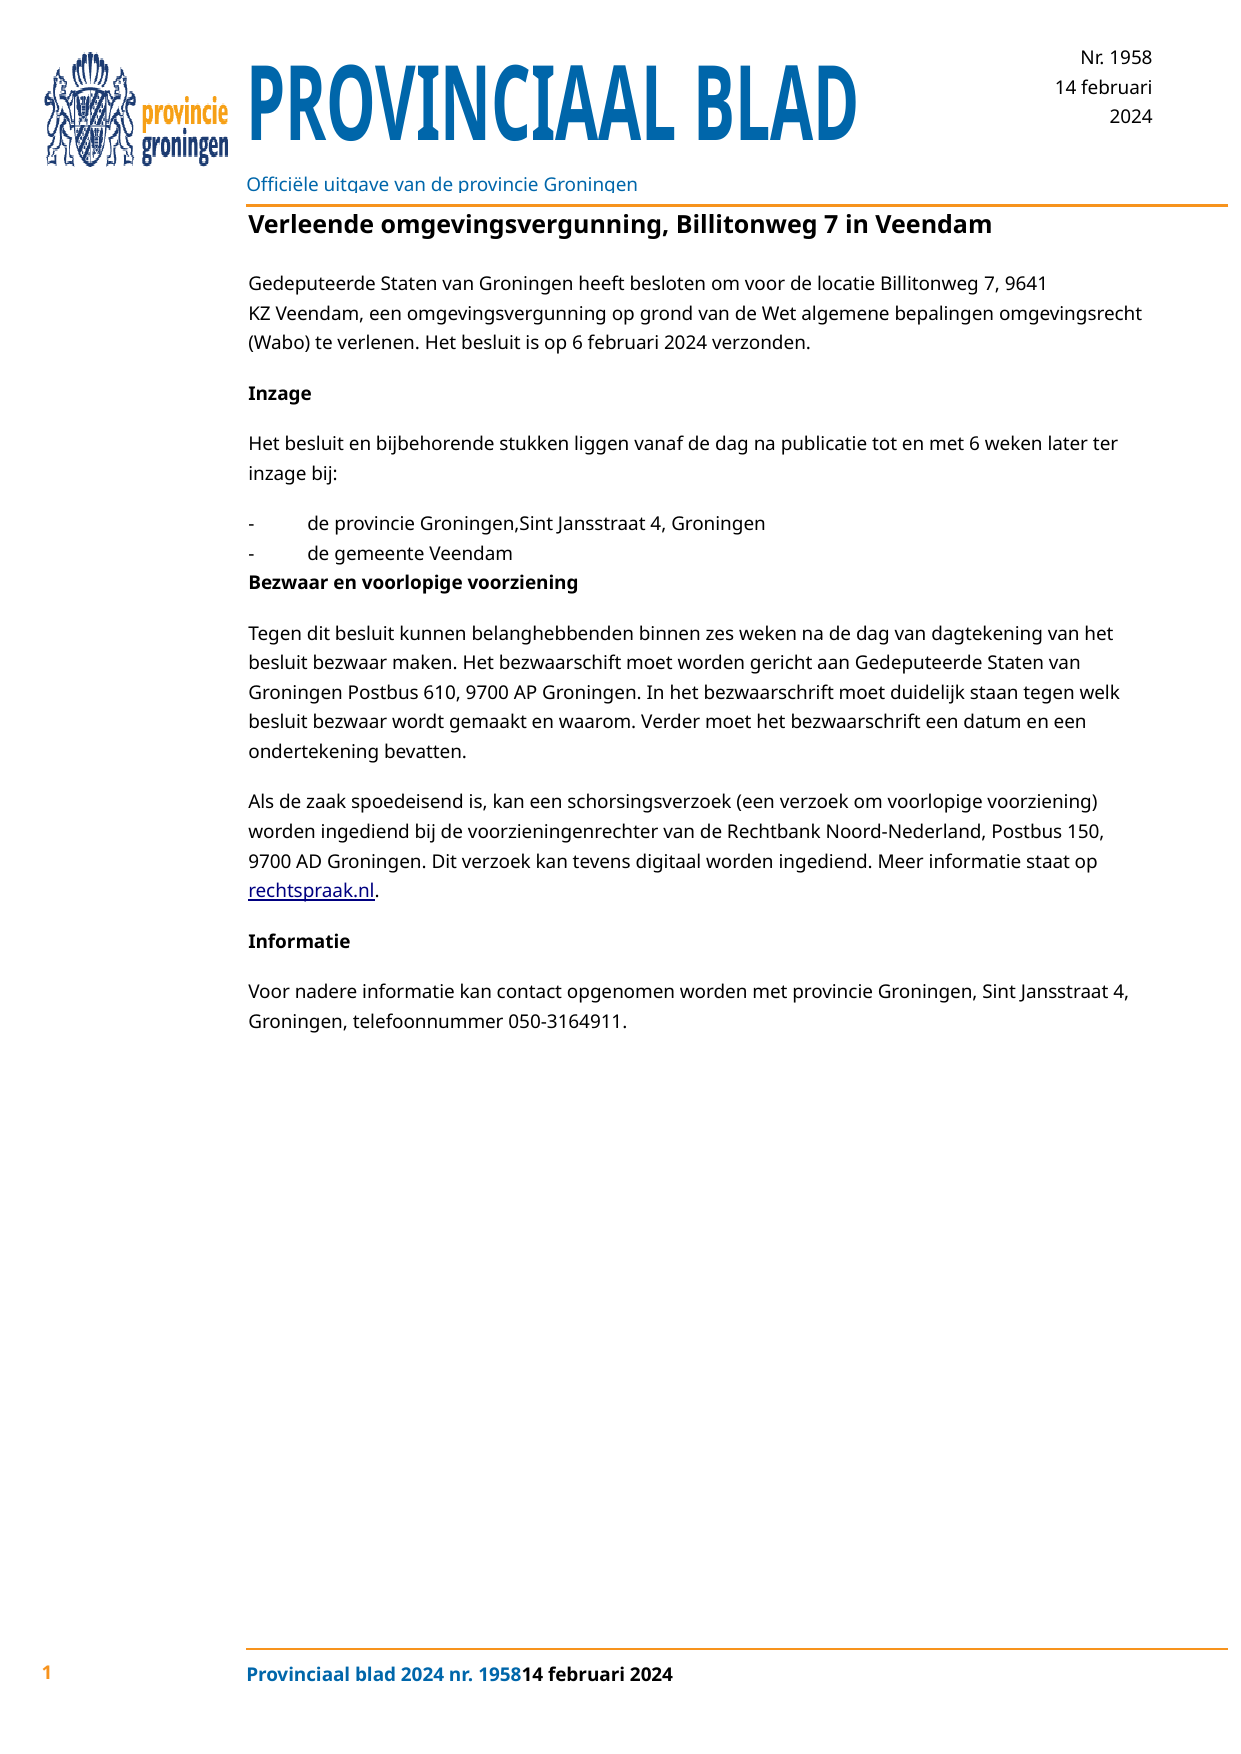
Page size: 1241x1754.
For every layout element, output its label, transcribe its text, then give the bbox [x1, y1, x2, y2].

picture [41, 47, 231, 172]
text Verleende omgevingsvergunning, Billitonweg 7 in Veendam [248, 207, 1152, 241]
text Bezwaar en voorlopige voorziening [248, 569, 1152, 595]
text Voor nadere informatie kan contact opgenomen worden met provincie Groningen, Sint Jansstraat 4, Groningen, telefoonnummer 050-3164911. [248, 978, 1152, 1033]
text Inzage [248, 380, 1152, 406]
text Het besluit en bijbehorende stukken liggen vanaf de dag na publicatie tot en met 6 weken later ter inzage bij: [248, 430, 1152, 486]
text Informatie [248, 928, 1152, 953]
text Gedeputeerde Staten van Groningen heeft besloten om voor de locatie Billitonweg 7, 9641 KZ Veendam, een omgevingsvergunning op grond van de Wet algemene bepalingen omgevingsrecht (Wabo) te verlenen. Het besluit is op 6 februari 2024 verzonden. [248, 270, 1152, 355]
list de gemeente Veendam [248, 540, 1152, 566]
text Als de zaak spoedeisend is, kan een schorsingsverzoek (een verzoek om voorlopige voorziening) worden ingediend bij de voorzieningenrechter van de Rechtbank Noord-Nederland, Postbus 150, 9700 AD Groningen. Dit verzoek kan tevens digitaal worden ingediend. Meer informatie staat op rechtspraak.nl. [248, 789, 1152, 903]
text Tegen dit besluit kunnen belanghebbenden binnen zes weken na de dag van dagtekening van het besluit bezwaar maken. Het bezwaarschift moet worden gericht aan Gedeputeerde Staten van Groningen Postbus 610, 9700 AP Groningen. In het bezwaarschrift moet duidelijk staan tegen welk besluit bezwaar wordt gemaakt en waarom. Verder moet het bezwaarschrift een datum en een ondertekening bevatten. [248, 620, 1152, 764]
list de provincie Groningen,Sint Jansstraat 4, Groningen [248, 510, 1152, 536]
